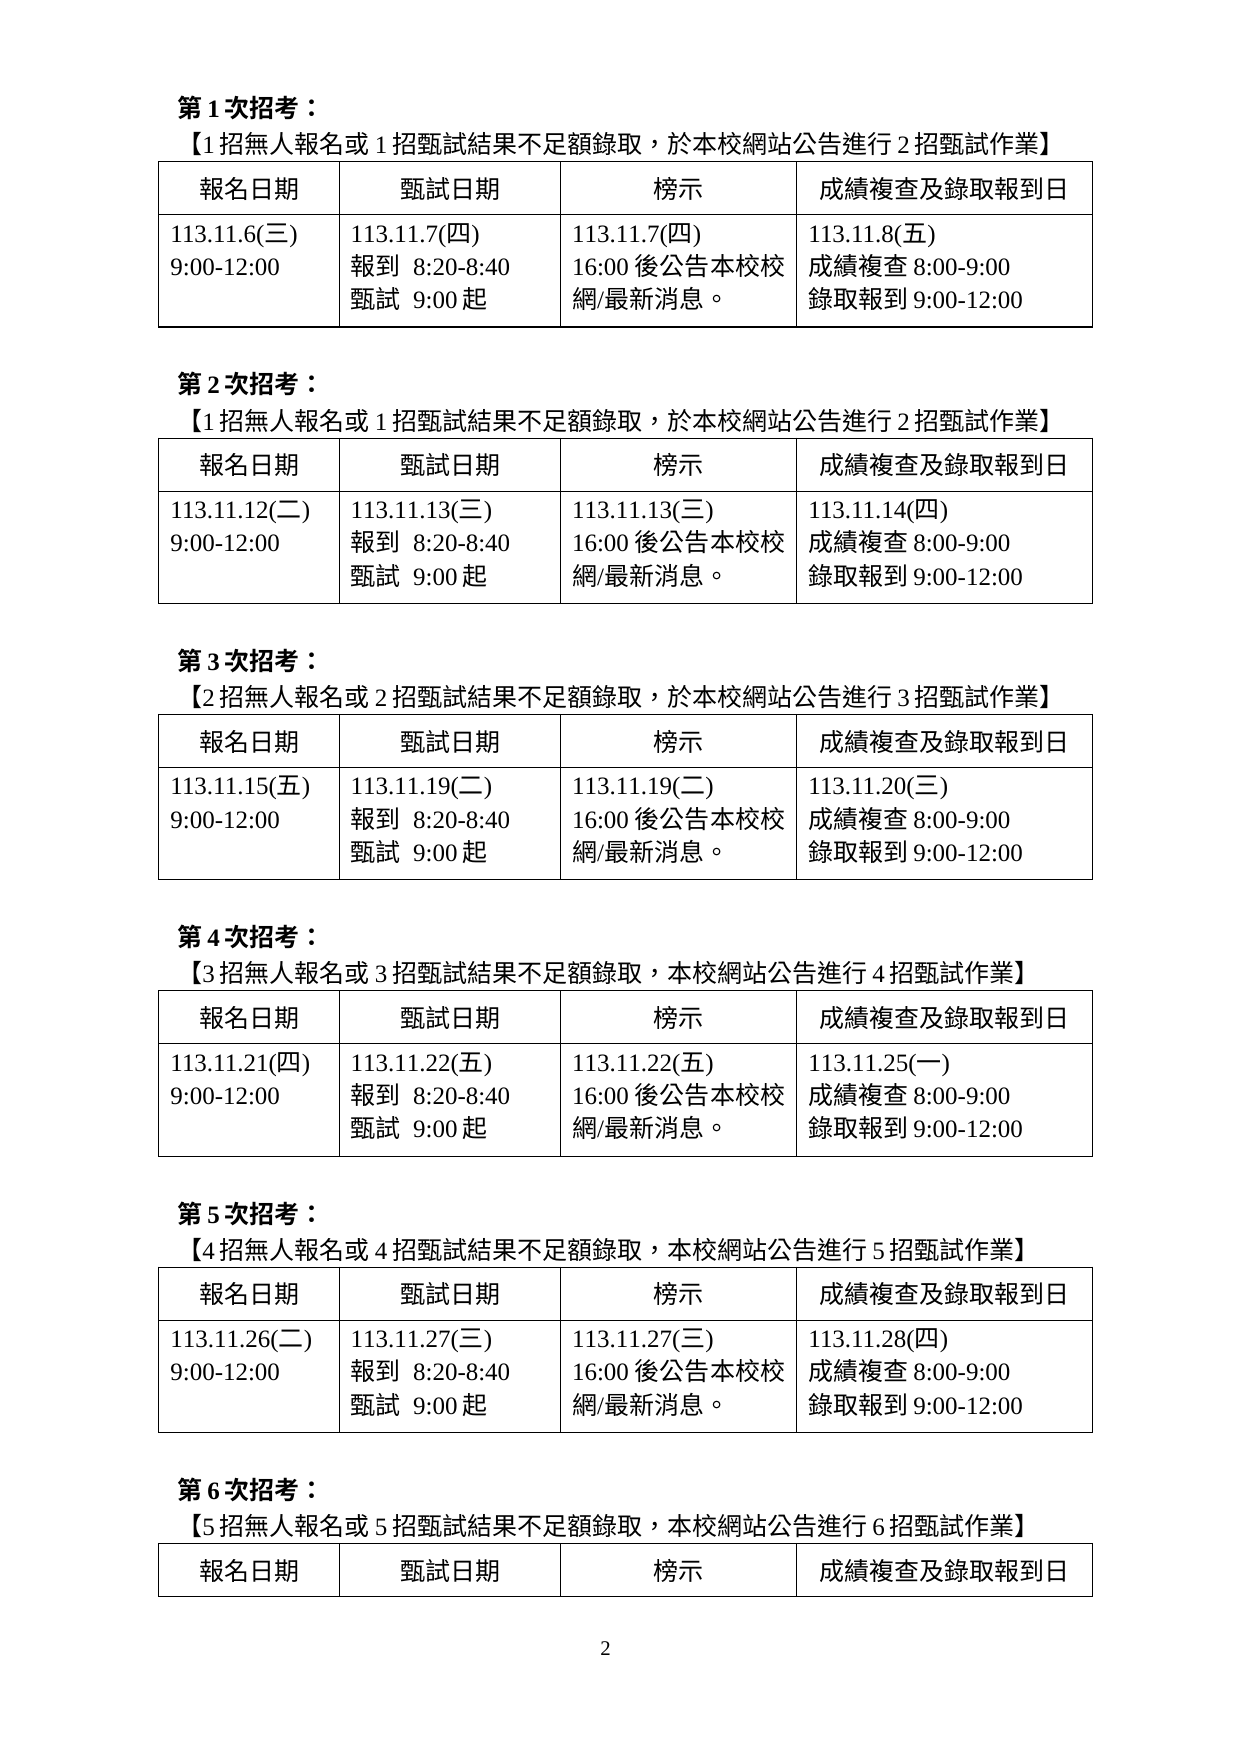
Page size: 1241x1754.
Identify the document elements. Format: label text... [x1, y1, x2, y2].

table_header 成績複查及錄取報到日 [797, 715, 1092, 767]
table_header 甄試日期 [340, 162, 560, 214]
table_header 甄試日期 [340, 991, 560, 1043]
text 第4次招考： 【3招無人報名或3招甄試結果不足額錄取，本校網站公告進行4招甄試作業】 [177, 918, 1092, 990]
table_header 甄試日期 [340, 1544, 560, 1596]
table_cell 113.11.27(三) 報到 8:20-8:40 甄試 9:00起 [340, 1321, 560, 1432]
table_header 成績複查及錄取報到日 [797, 991, 1092, 1043]
table_header 成績複查及錄取報到日 [797, 1268, 1092, 1320]
table_cell 113.11.6(三) 9:00-12:00 [159, 215, 339, 326]
table_cell 113.11.8(五) 成績複查8:00-9:00 錄取報到9:00-12:00 [797, 215, 1092, 326]
table_header 榜示 [561, 1268, 796, 1320]
table_header 榜示 [561, 1544, 796, 1596]
table_header 成績複查及錄取報到日 [797, 1544, 1092, 1596]
table_cell 113.11.22(五) 報到 8:20-8:40 甄試 9:00起 [340, 1044, 560, 1156]
table_cell 113.11.27(三) 16:00後公告本校校網/最新消息。 [561, 1321, 796, 1432]
table_cell 113.11.14(四) 成績複查8:00-9:00 錄取報到9:00-12:00 [797, 492, 1092, 603]
table_header 報名日期 [159, 1268, 339, 1320]
table_cell 113.11.22(五) 16:00後公告本校校網/最新消息。 [561, 1044, 796, 1156]
table_header 報名日期 [159, 991, 339, 1043]
table_cell 113.11.19(二) 16:00後公告本校校網/最新消息。 [561, 768, 796, 879]
table_header 甄試日期 [340, 439, 560, 491]
table_header 報名日期 [159, 439, 339, 491]
table_cell 113.11.7(四) 報到 8:20-8:40 甄試 9:00起 [340, 215, 560, 326]
table_header 報名日期 [159, 715, 339, 767]
text 第5次招考： 【4招無人報名或4招甄試結果不足額錄取，本校網站公告進行5招甄試作業】 [177, 1194, 1092, 1267]
table_header 成績複查及錄取報到日 [797, 162, 1092, 214]
table_header 甄試日期 [340, 715, 560, 767]
text 第1次招考： 【1招無人報名或1招甄試結果不足額錄取，於本校網站公告進行2招甄試作業】 [177, 89, 1092, 161]
table_header 榜示 [561, 162, 796, 214]
table_cell 113.11.26(二) 9:00-12:00 [159, 1321, 339, 1432]
table_cell 113.11.13(三) 報到 8:20-8:40 甄試 9:00起 [340, 492, 560, 603]
table_header 成績複查及錄取報到日 [797, 439, 1092, 491]
table_header 榜示 [561, 991, 796, 1043]
table_cell 113.11.12(二) 9:00-12:00 [159, 492, 339, 603]
text 第6次招考： 【5招無人報名或5招甄試結果不足額錄取，本校網站公告進行6招甄試作業】 [177, 1470, 1092, 1543]
table_header 榜示 [561, 439, 796, 491]
table_header 榜示 [561, 715, 796, 767]
table_cell 113.11.19(二) 報到 8:20-8:40 甄試 9:00起 [340, 768, 560, 879]
table_cell 113.11.21(四) 9:00-12:00 [159, 1044, 339, 1156]
table_header 報名日期 [159, 1544, 339, 1596]
table_cell 113.11.7(四) 16:00後公告本校校網/最新消息。 [561, 215, 796, 326]
table_cell 113.11.20(三) 成績複查8:00-9:00 錄取報到9:00-12:00 [797, 768, 1092, 879]
table_cell 113.11.13(三) 16:00後公告本校校網/最新消息。 [561, 492, 796, 603]
text 第3次招考： 【2招無人報名或2招甄試結果不足額錄取，於本校網站公告進行3招甄試作業】 [177, 641, 1092, 714]
text 第2次招考： 【1招無人報名或1招甄試結果不足額錄取，於本校網站公告進行2招甄試作業】 [177, 365, 1092, 437]
table_cell 113.11.15(五) 9:00-12:00 [159, 768, 339, 879]
table_cell 113.11.25(一) 成績複查8:00-9:00 錄取報到9:00-12:00 [797, 1044, 1092, 1156]
table_header 報名日期 [159, 162, 339, 214]
table_header 甄試日期 [340, 1268, 560, 1320]
table_cell 113.11.28(四) 成績複查8:00-9:00 錄取報到9:00-12:00 [797, 1321, 1092, 1432]
